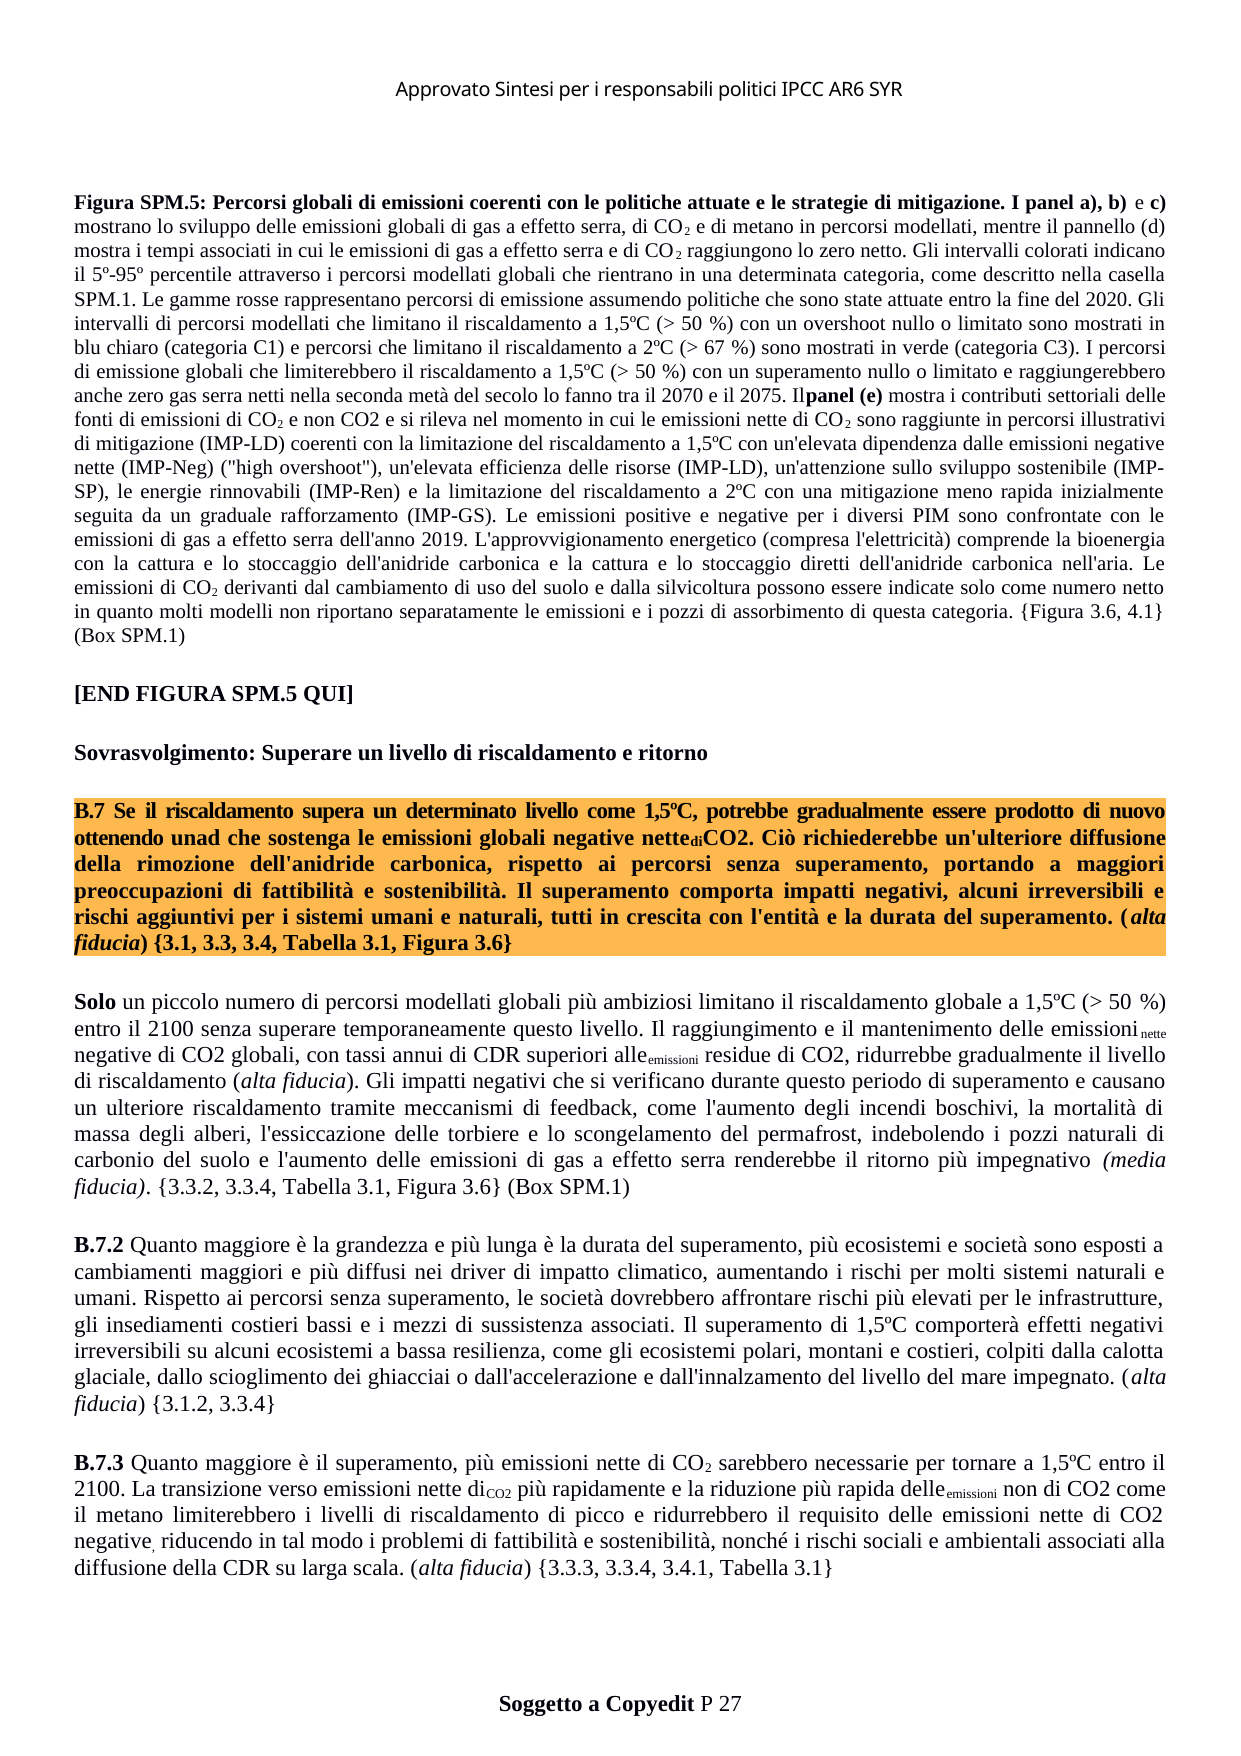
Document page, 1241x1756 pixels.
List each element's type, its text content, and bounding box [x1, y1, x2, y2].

text B.7.2 Quanto maggiore è la grandezza e più lunga è la durata del superamento, più ecosistemi e società sono esposti a cambiamenti maggiori e più diffusi nei driver di impatto climatico, aumentando i rischi per molti sistemi naturali e umani. Rispetto ai percorsi senza superamento, le società dovrebbero affrontare rischi più elevati per le infrastrutture, gli insediamenti costieri bassi e i mezzi di sussistenza associati. Il superamento di 1,5ºC comporterà effetti negativi irreversibili su alcuni ecosistemi a bassa resilienza, come gli ecosistemi polari, montani e costieri, colpiti dalla calotta glaciale, dallo scioglimento dei ghiacciai o dall'accelerazione e dall'innalzamento del livello del mare impegnato. (alta fiducia) {3.1.2, 3.3.4} [74, 1232, 1166, 1416]
text B.7 Se il riscaldamento supera un determinato livello come 1,5ºC, potrebbe gradualmente essere prodotto di nuovo ottenendo unad che sostenga le emissioni globali negative nettediCO2. Ciò richiederebbe un'ulteriore diffusione della rimozione dell'anidride carbonica, rispetto ai percorsi senza superamento, portando a maggiori preoccupazioni di fattibilità e sostenibilità. Il superamento comporta impatti negativi, alcuni irreversibili e rischi aggiuntivi per i sistemi umani e naturali, tutti in crescita con l'entità e la durata del superamento. (alta fiducia) {3.1, 3.3, 3.4, Tabella 3.1, Figura 3.6} [74, 798, 1166, 956]
text Sovrasvolgimento: Superare un livello di riscaldamento e ritorno [74, 739, 1166, 765]
text B.7.3 Quanto maggiore è il superamento, più emissioni nette di CO2 sarebbero necessarie per tornare a 1,5ºC entro il 2100. La transizione verso emissioni nette diCO2 più rapidamente e la riduzione più rapida delleemissioni non di CO2 come il metano limiterebbero i livelli di riscaldamento di picco e ridurrebbero il requisito delle emissioni nette di CO2 negative, riducendo in tal modo i problemi di fattibilità e sostenibilità, nonché i rischi sociali e ambientali associati alla diffusione della CDR su larga scala. (alta fiducia) {3.3.3, 3.3.4, 3.4.1, Tabella 3.1} [74, 1448, 1166, 1580]
text [END FIGURA SPM.5 QUI] [74, 680, 1166, 706]
text Figura SPM.5: Percorsi globali di emissioni coerenti con le politiche attuate e le strategie di mitigazione. I panel a), b) e c) mostrano lo sviluppo delle emissioni globali di gas a effetto serra, di CO2 e di metano in percorsi modellati, mentre il pannello (d) mostra i tempi associati in cui le emissioni di gas a effetto serra e di CO2 raggiungono lo zero netto. Gli intervalli colorati indicano il 5º-95º percentile attraverso i percorsi modellati globali che rientrano in una determinata categoria, come descritto nella casella SPM.1. Le gamme rosse rappresentano percorsi di emissione assumendo politiche che sono state attuate entro la fine del 2020. Gli intervalli di percorsi modellati che limitano il riscaldamento a 1,5ºC (> 50 %) con un overshoot nullo o limitato sono mostrati in blu chiaro (categoria C1) e percorsi che limitano il riscaldamento a 2ºC (> 67 %) sono mostrati in verde (categoria C3). I percorsi di emissione globali che limiterebbero il riscaldamento a 1,5ºC (> 50 %) con un superamento nullo o limitato e raggiungerebbero anche zero gas serra netti nella seconda metà del secolo lo fanno tra il 2070 e il 2075. Ilpanel (e) mostra i contributi settoriali delle fonti di emissioni di CO2 e non CO2 e si rileva nel momento in cui le emissioni nette di CO2 sono raggiunte in percorsi illustrativi di mitigazione (IMP-LD) coerenti con la limitazione del riscaldamento a 1,5ºC con un'elevata dipendenza dalle emissioni negative nette (IMP-Neg) ("high overshoot"), un'elevata efficienza delle risorse (IMP-LD), un'attenzione sullo sviluppo sostenibile (IMP-SP), le energie rinnovabili (IMP-Ren) e la limitazione del riscaldamento a 2ºC con una mitigazione meno rapida inizialmente seguita da un graduale rafforzamento (IMP-GS). Le emissioni positive e negative per i diversi PIM sono confrontate con le emissioni di gas a effetto serra dell'anno 2019. L'approvvigionamento energetico (compresa l'elettricità) comprende la bioenergia con la cattura e lo stoccaggio dell'anidride carbonica e la cattura e lo stoccaggio diretti dell'anidride carbonica nell'aria. Le emissioni di CO2 derivanti dal cambiamento di uso del suolo e dalla silvicoltura possono essere indicate solo come numero netto in quanto molti modelli non riportano separatamente le emissioni e i pozzi di assorbimento di questa categoria. {Figura 3.6, 4.1} (Box SPM.1) [74, 190, 1166, 647]
text Solo un piccolo numero di percorsi modellati globali più ambiziosi limitano il riscaldamento globale a 1,5ºC (> 50 %) entro il 2100 senza superare temporaneamente questo livello. Il raggiungimento e il mantenimento delle emissioninette negative di CO2 globali, con tassi annui di CDR superiori alleemissioni residue di CO2, ridurrebbe gradualmente il livello di riscaldamento (alta fiducia). Gli impatti negativi che si verificano durante questo periodo di superamento e causano un ulteriore riscaldamento tramite meccanismi di feedback, come l'aumento degli incendi boschivi, la mortalità di massa degli alberi, l'essiccazione delle torbiere e lo scongelamento del permafrost, indebolendo i pozzi naturali di carbonio del suolo e l'aumento delle emissioni di gas a effetto serra renderebbe il ritorno più impegnativo (media fiducia). {3.3.2, 3.3.4, Tabella 3.1, Figura 3.6} (Box SPM.1) [74, 988, 1166, 1199]
